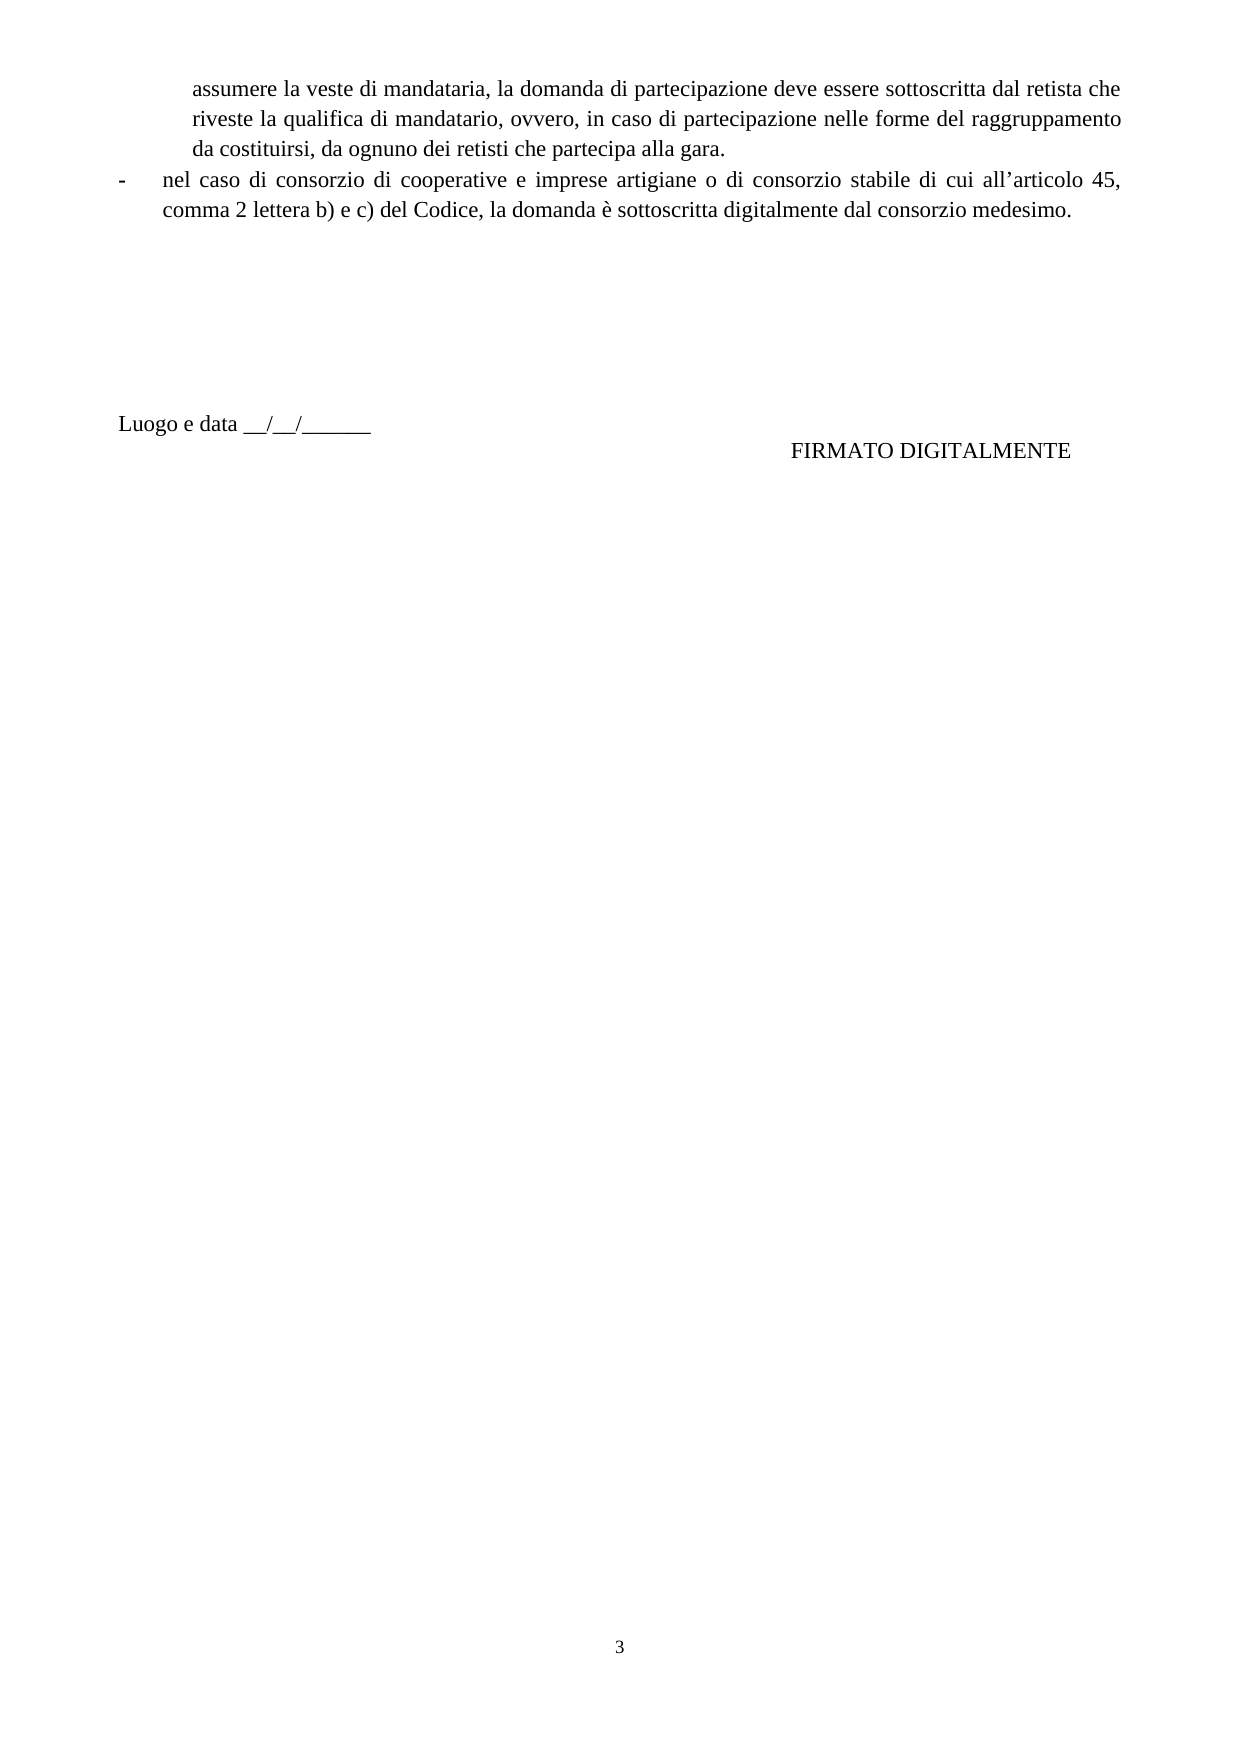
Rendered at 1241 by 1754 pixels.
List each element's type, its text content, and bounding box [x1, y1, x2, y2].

list assumere la veste di mandataria, la domanda di partecipazione deve essere sottoscritta dal retista che riveste la qualifica di mandatario, ovvero, in caso di partecipazione nelle forme del raggruppamento da costituirsi, da ognuno dei retisti che partecipa alla gara. [162, 75, 1123, 162]
list nel caso di consorzio di cooperative e imprese artigiane o di consorzio stabile di cui all’articolo 45, comma 2 lettera b) e c) del Codice, la domanda è sottoscritta digitalmente dal consorzio medesimo. [118, 166, 1123, 222]
text Luogo e data __/__/______ [118, 411, 1122, 437]
text FIRMATO DIGITALMENTE [118, 437, 1181, 463]
